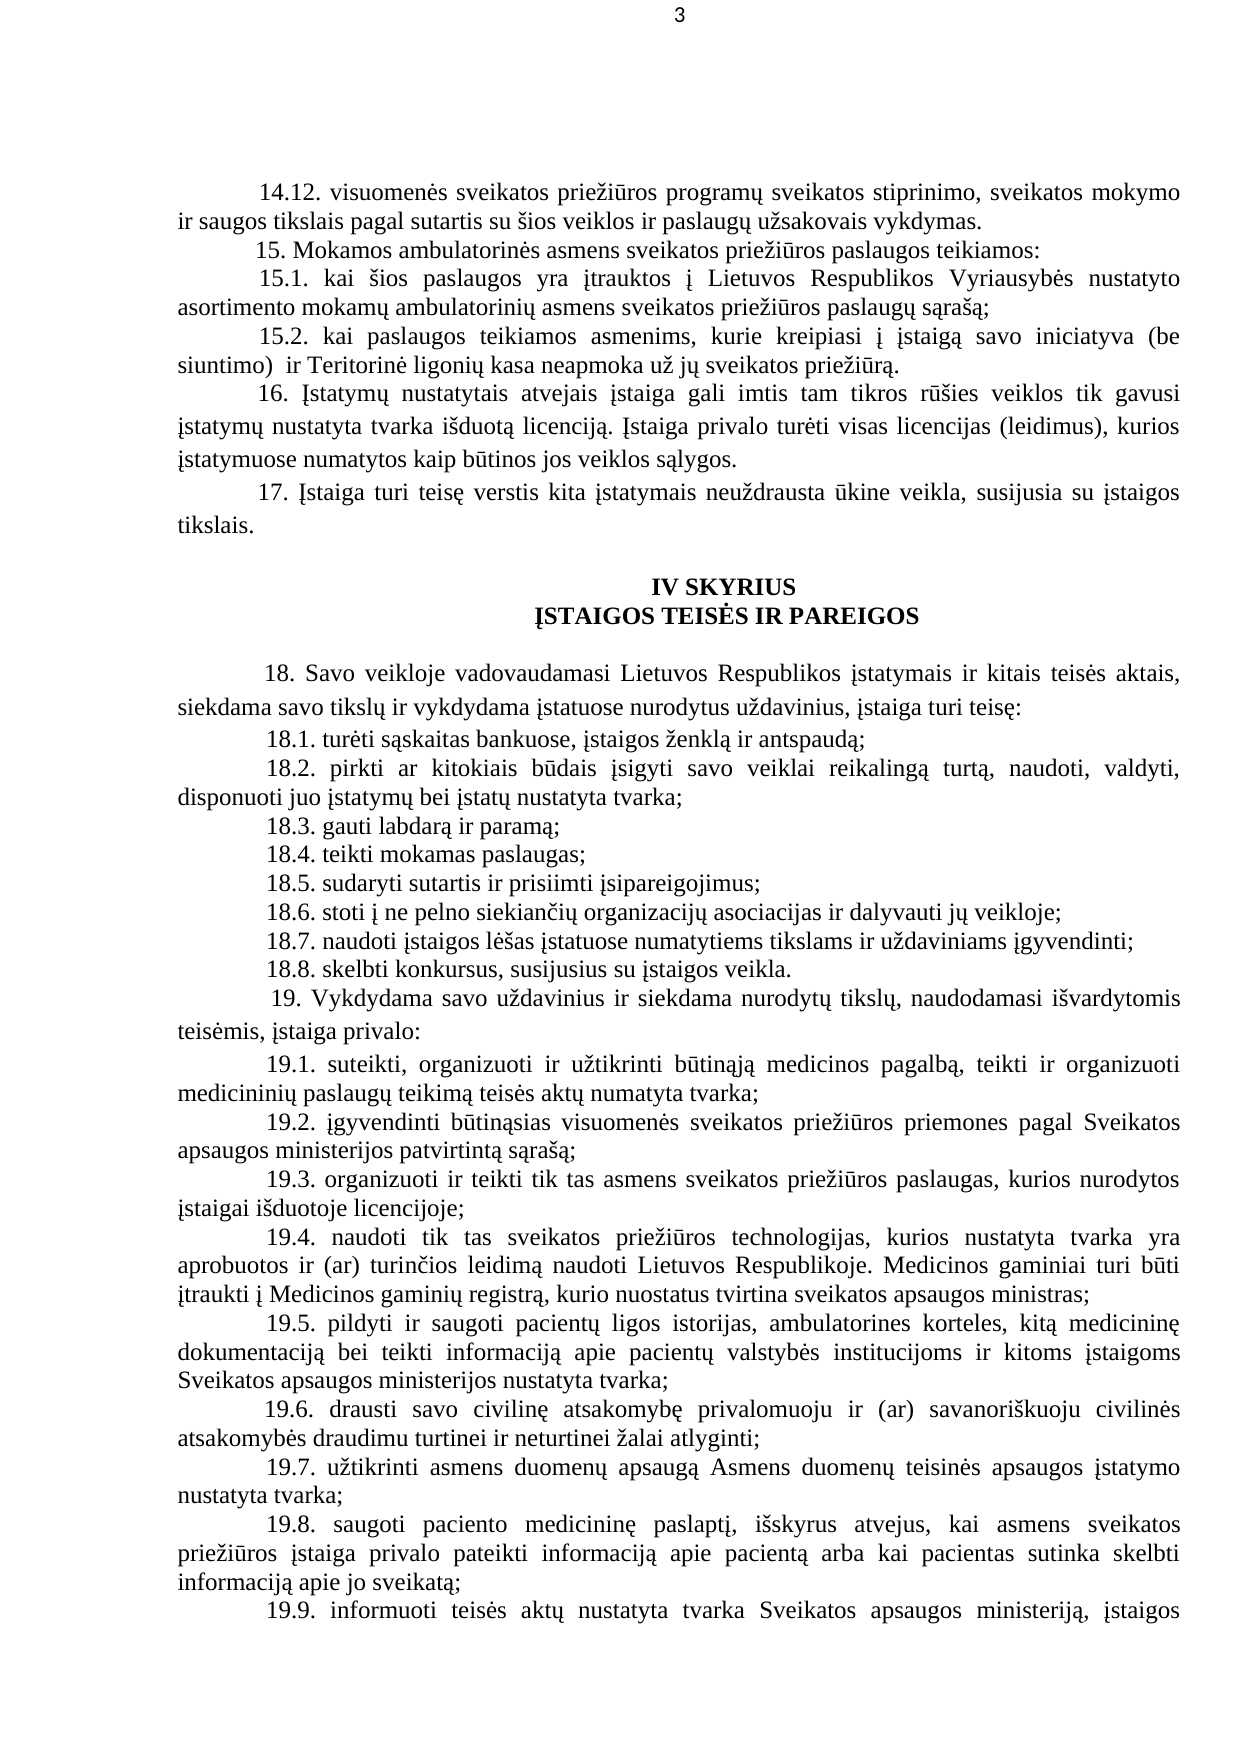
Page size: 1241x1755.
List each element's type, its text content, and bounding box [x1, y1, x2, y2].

text 18.7. naudoti įstaigos lėšas įstatuose numatytiems tikslams ir uždaviniams įgyvendinti; [177, 926, 1181, 954]
text IV SKYRIUS [177, 572, 1181, 601]
text 19.1. suteikti, organizuoti ir užtikrinti būtinąją medicinos pagalbą, teikti ir organizuoti medicininių paslaugų teikimą teisės aktų numatyta tvarka; [177, 1049, 1181, 1107]
text ĮSTAIGOS TEISĖS IR PAREIGOS [177, 601, 1181, 630]
text 18.5. sudaryti sutartis ir prisiimti įsipareigojimus; [177, 868, 1181, 897]
text 18.4. teikti mokamas paslaugas; [177, 839, 1181, 868]
text 18.2. pirkti ar kitokiais būdais įsigyti savo veiklai reikalingą turtą, naudoti, valdyti, disponuoti juo įstatymų bei įstatų nustatyta tvarka; [177, 753, 1181, 811]
text 15.2. kai paslaugos teikiamos asmenims, kurie kreipiasi į įstaigą savo iniciatyva (be siuntimo) ir Teritorinė ligonių kasa neapmoka už jų sveikatos priežiūrą. [177, 321, 1181, 378]
text 17. Įstaiga turi teisę verstis kita įstatymais neuždrausta ūkine veikla, susijusia su įstaigos tikslais. [177, 477, 1181, 539]
text 19. Vykdydama savo uždavinius ir siekdama nurodytų tikslų, naudodamasi išvardytomis teisėmis, įstaiga privalo: [177, 983, 1181, 1045]
text 18.3. gauti labdarą ir paramą; [177, 811, 1181, 839]
text 14.12. visuomenės sveikatos priežiūros programų sveikatos stiprinimo, sveikatos mokymo ir saugos tikslais pagal sutartis su šios veiklos ir paslaugų užsakovais vykdymas. [177, 177, 1181, 235]
text 15. Mokamos ambulatorinės asmens sveikatos priežiūros paslaugos teikiamos: [177, 235, 1181, 263]
text 18. Savo veikloje vadovaudamasi Lietuvos Respublikos įstatymais ir kitais teisės aktais, siekdama savo tikslų ir vykdydama įstatuose nurodytus uždavinius, įstaiga turi teisę: [177, 658, 1181, 720]
text 19.4. naudoti tik tas sveikatos priežiūros technologijas, kurios nustatyta tvarka yra aprobuotos ir (ar) turinčios leidimą naudoti Lietuvos Respublikoje. Medicinos gaminiai turi būti įtraukti į Medicinos gaminių registrą, kurio nuostatus tvirtina sveikatos apsaugos ministras; [177, 1222, 1181, 1308]
text 16. Įstatymų nustatytais atvejais įstaiga gali imtis tam tikros rūšies veiklos tik gavusi įstatymų nustatyta tvarka išduotą licenciją. Įstaiga privalo turėti visas licencijas (leidimus), kurios įstatymuose numatytos kaip būtinos jos veiklos sąlygos. [177, 378, 1181, 473]
text 15.1. kai šios paslaugos yra įtrauktos į Lietuvos Respublikos Vyriausybės nustatyto asortimento mokamų ambulatorinių asmens sveikatos priežiūros paslaugų sąrašą; [177, 263, 1181, 321]
text 19.7. užtikrinti asmens duomenų apsaugą Asmens duomenų teisinės apsaugos įstatymo nustatyta tvarka; [177, 1452, 1181, 1509]
text 19.8. saugoti paciento medicininę paslaptį, išskyrus atvejus, kai asmens sveikatos priežiūros įstaiga privalo pateikti informaciją apie pacientą arba kai pacientas sutinka skelbti informaciją apie jo sveikatą; [177, 1509, 1181, 1596]
text 18.6. stoti į ne pelno siekiančių organizacijų asociacijas ir dalyvauti jų veikloje; [177, 897, 1181, 926]
text 19.2. įgyvendinti būtinąsias visuomenės sveikatos priežiūros priemones pagal Sveikatos apsaugos ministerijos patvirtintą sąrašą; [177, 1107, 1181, 1164]
text 18.8. skelbti konkursus, susijusius su įstaigos veikla. [177, 954, 1181, 983]
text 19.9. informuoti teisės aktų nustatyta tvarka Sveikatos apsaugos ministeriją, įstaigos [177, 1596, 1181, 1624]
text 19.3. organizuoti ir teikti tik tas asmens sveikatos priežiūros paslaugas, kurios nurodytos įstaigai išduotoje licencijoje; [177, 1164, 1181, 1222]
text 19.5. pildyti ir saugoti pacientų ligos istorijas, ambulatorines korteles, kitą medicininę dokumentaciją bei teikti informaciją apie pacientų valstybės institucijoms ir kitoms įstaigoms Sveikatos apsaugos ministerijos nustatyta tvarka; [177, 1308, 1181, 1394]
text 18.1. turėti sąskaitas bankuose, įstaigos ženklą ir antspaudą; [177, 724, 1181, 753]
text 19.6. drausti savo civilinę atsakomybę privalomuoju ir (ar) savanoriškuoju civilinės atsakomybės draudimu turtinei ir neturtinei žalai atlyginti; [177, 1394, 1181, 1452]
